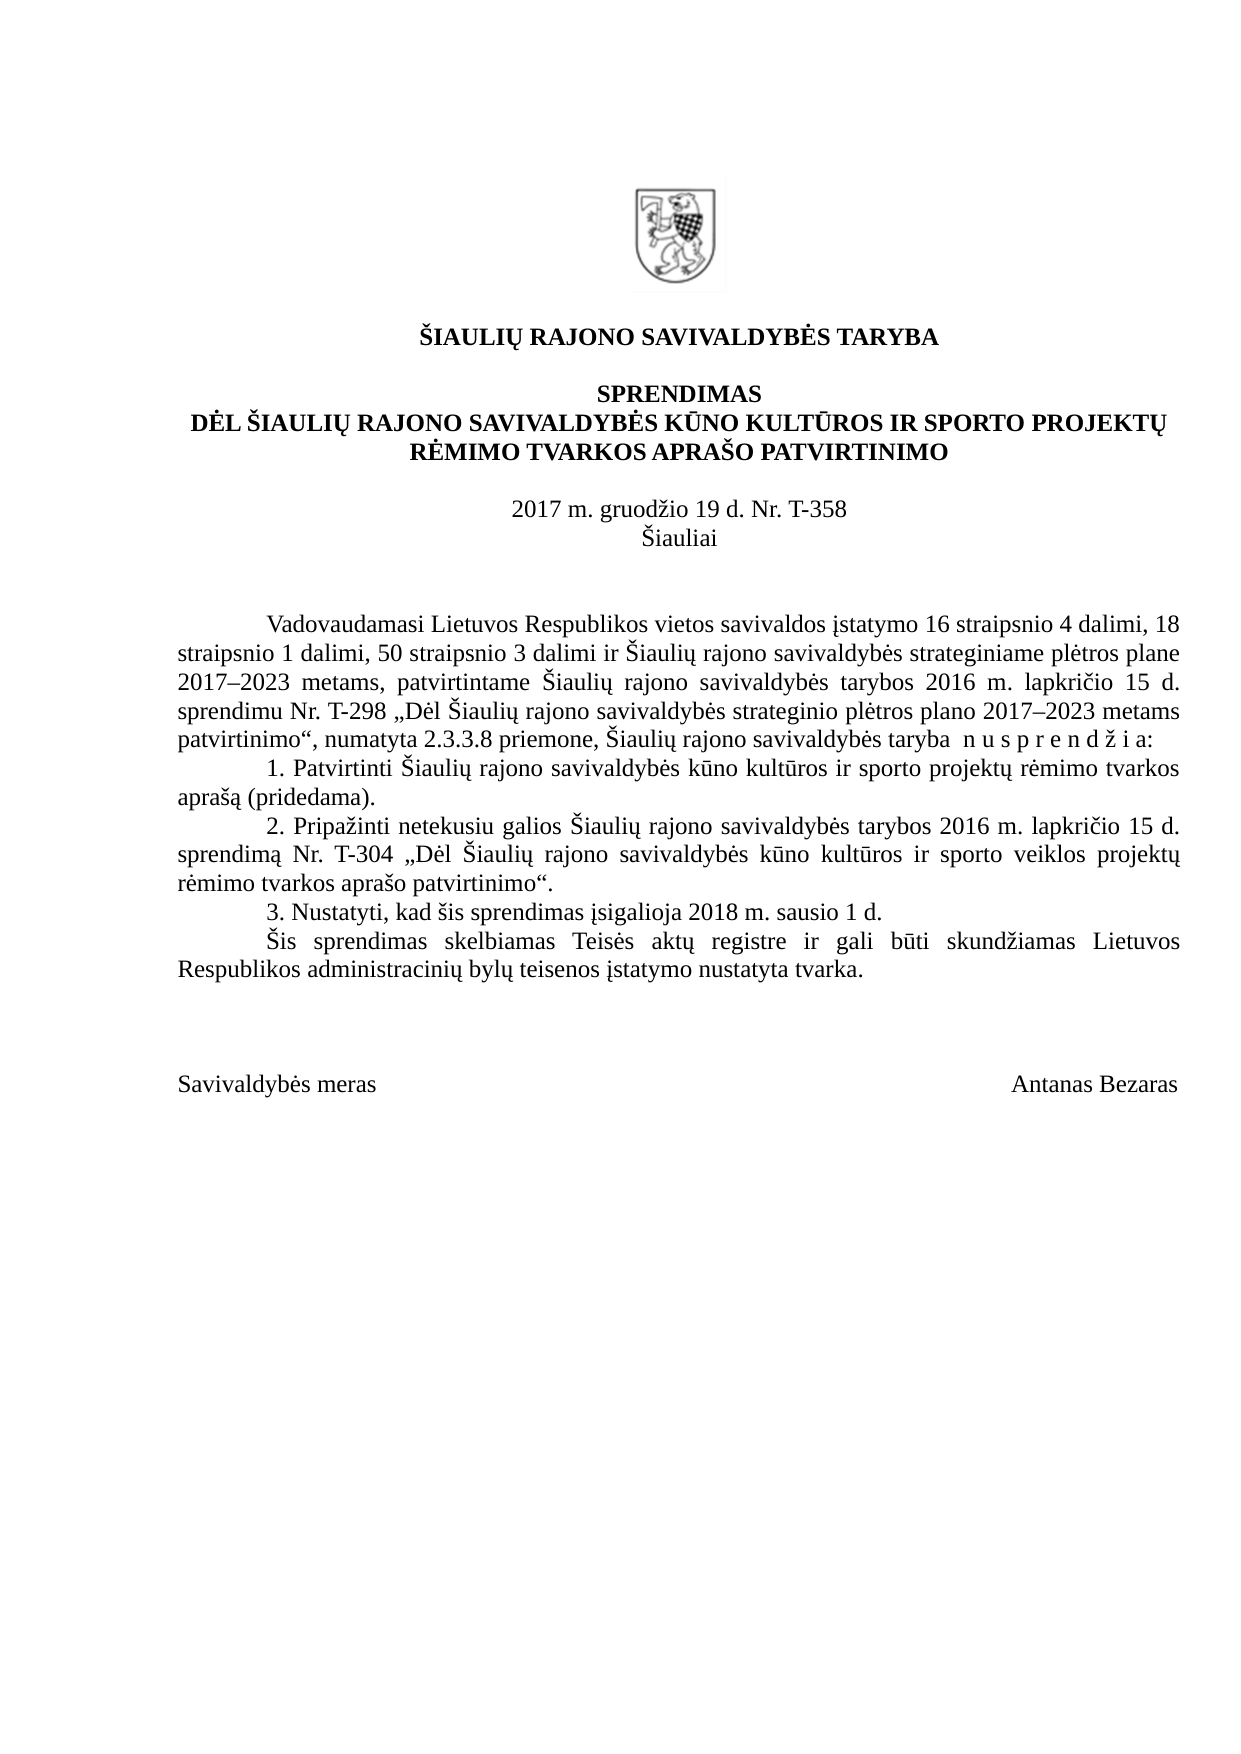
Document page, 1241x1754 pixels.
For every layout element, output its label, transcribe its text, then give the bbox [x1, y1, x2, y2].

text DĖL ŠIAULIŲ RAJONO SAVIVALDYBĖS KŪNO KULTŪROS IR SPORTO PROJEKTŲ RĖMIMO TVARKOS APRAŠO PATVIRTINIMO [177, 408, 1181, 466]
text Savivaldybės meras Antanas Bezaras [177, 1069, 1181, 1098]
text Šis sprendimas skelbiamas Teisės aktų registre ir gali būti skundžiamas Lietuvos Respublikos administracinių bylų teisenos įstatymo nustatyta tvarka. [177, 926, 1181, 983]
text ŠIAULIŲ RAJONO SAVIVALDYBĖS TARYBA [177, 322, 1181, 351]
text 2. Pripažinti netekusiu galios Šiaulių rajono savivaldybės tarybos 2016 m. lapkričio 15 d. sprendimą Nr. T-304 „Dėl Šiaulių rajono savivaldybės kūno kultūros ir sporto veiklos projektų rėmimo tvarkos aprašo patvirtinimo“. [177, 811, 1181, 897]
text SPRENDIMAS [177, 379, 1181, 408]
text Šiauliai [177, 523, 1181, 552]
text Vadovaudamasi Lietuvos Respublikos vietos savivaldos įstatymo 16 straipsnio 4 dalimi, 18 straipsnio 1 dalimi, 50 straipsnio 3 dalimi ir Šiaulių rajono savivaldybės strateginiame plėtros plane 2017–2023 metams, patvirtintame Šiaulių rajono savivaldybės tarybos 2016 m. lapkričio 15 d. sprendimu Nr. T-298 „Dėl Šiaulių rajono savivaldybės strateginio plėtros plano 2017–2023 metams patvirtinimo“, numatyta 2.3.3.8 priemone, Šiaulių rajono savivaldybės taryba n u s p r e n d ž i a: [177, 609, 1181, 753]
text 3. Nustatyti, kad šis sprendimas įsigalioja 2018 m. sausio 1 d. [177, 897, 1181, 926]
text 2017 m. gruodžio 19 d. Nr. T-358 [177, 494, 1181, 523]
text 1. Patvirtinti Šiaulių rajono savivaldybės kūno kultūros ir sporto projektų rėmimo tvarkos aprašą (pridedama). [177, 753, 1181, 811]
